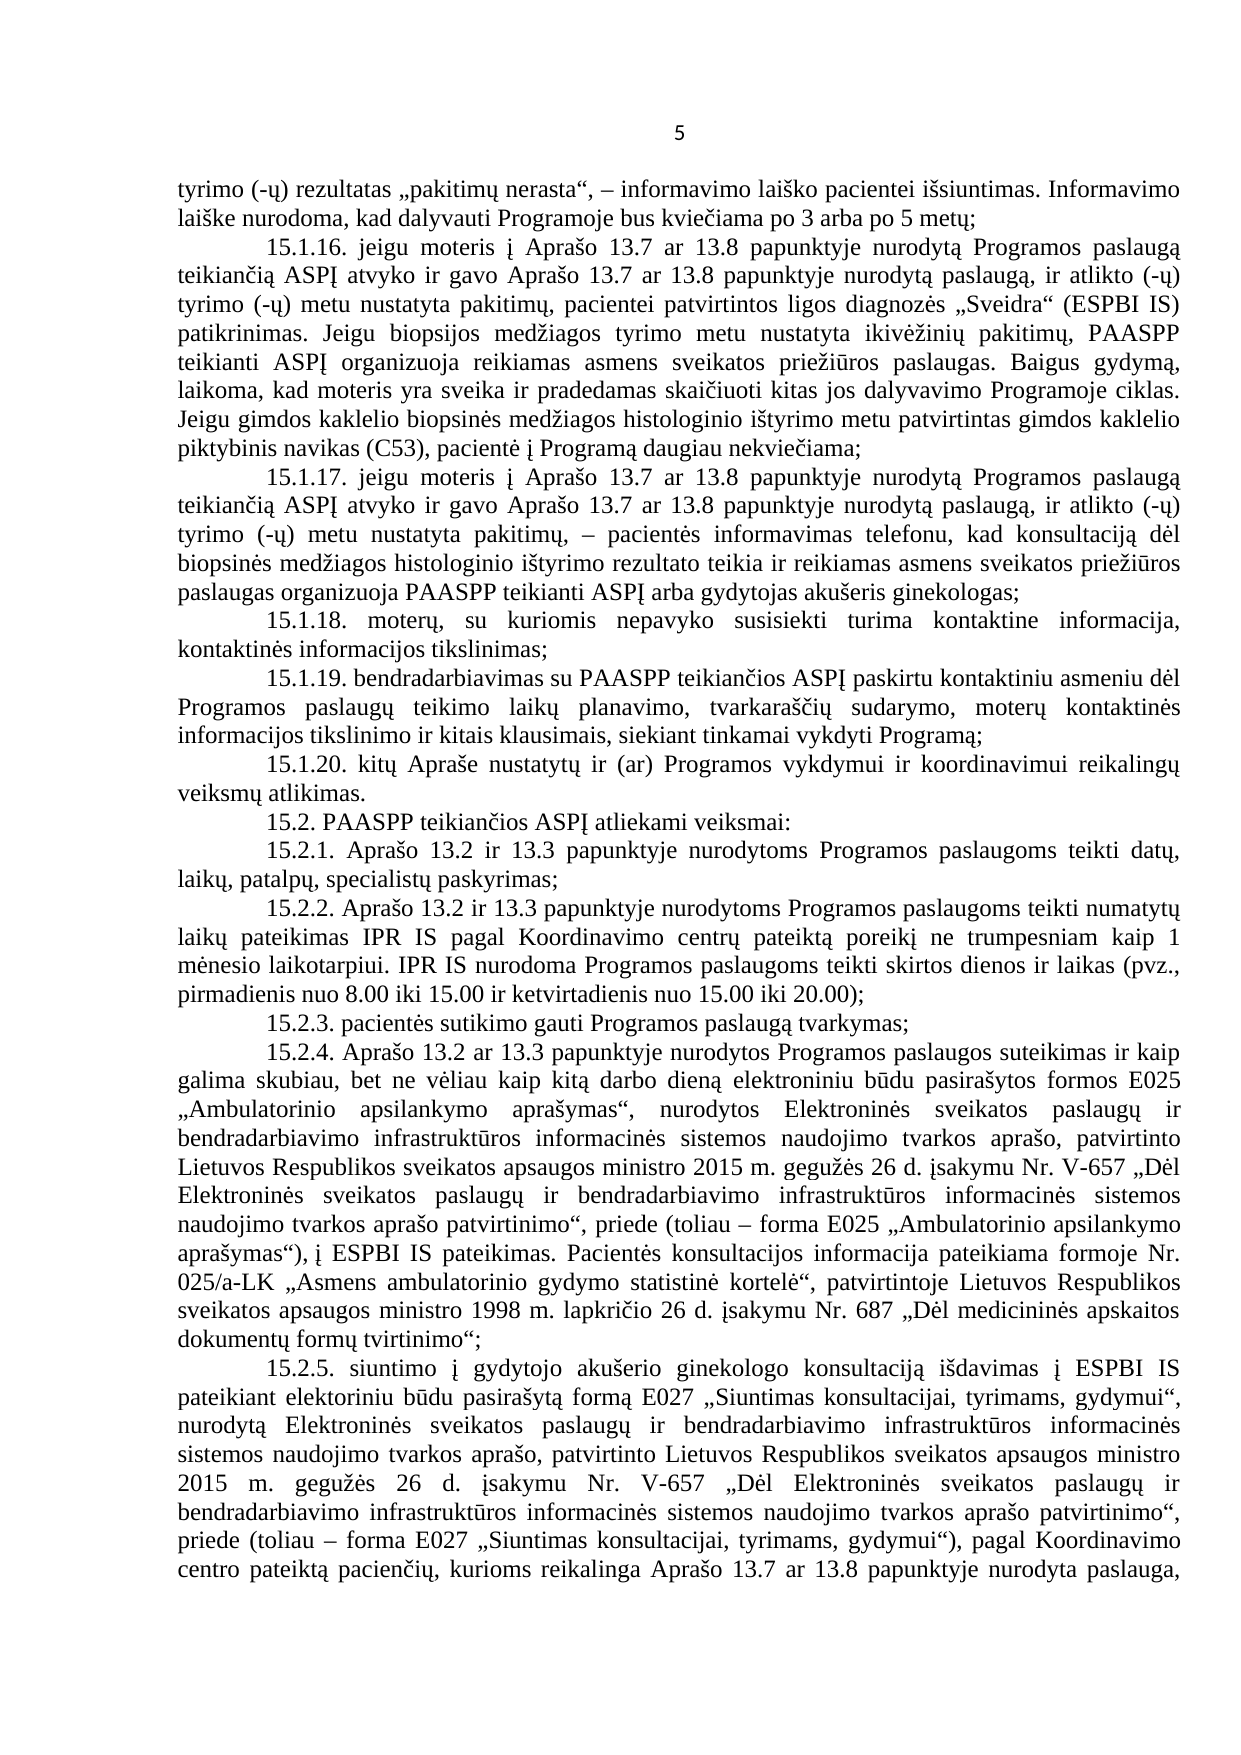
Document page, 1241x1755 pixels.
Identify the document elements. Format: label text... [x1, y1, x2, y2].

text tyrimo (-ų) rezultatas „pakitimų nerasta“, – informavimo laiško pacientei išsiuntimas. Informavimo laiške nurodoma, kad dalyvauti Programoje bus kviečiama po 3 arba po 5 metų; [177, 174, 1181, 232]
text 15.2.4. Aprašo 13.2 ar 13.3 papunktyje nurodytos Programos paslaugos suteikimas ir kaip galima skubiau, bet ne vėliau kaip kitą darbo dieną elektroniniu būdu pasirašytos formos E025 „Ambulatorinio apsilankymo aprašymas“, nurodytos Elektroninės sveikatos paslaugų ir bendradarbiavimo infrastruktūros informacinės sistemos naudojimo tvarkos aprašo, patvirtinto Lietuvos Respublikos sveikatos apsaugos ministro 2015 m. gegužės 26 d. įsakymu Nr. V-657 „Dėl Elektroninės sveikatos paslaugų ir bendradarbiavimo infrastruktūros informacinės sistemos naudojimo tvarkos aprašo patvirtinimo“, priede (toliau – forma E025 „Ambulatorinio apsilankymo aprašymas“), į ESPBI IS pateikimas. Pacientės konsultacijos informacija pateikiama formoje Nr. 025/a-LK „Asmens ambulatorinio gydymo statistinė kortelė“, patvirtintoje Lietuvos Respublikos sveikatos apsaugos ministro 1998 m. lapkričio 26 d. įsakymu Nr. 687 „Dėl medicininės apskaitos dokumentų formų tvirtinimo“; [177, 1037, 1181, 1353]
text 15.2.1. Aprašo 13.2 ir 13.3 papunktyje nurodytoms Programos paslaugoms teikti datų, laikų, patalpų, specialistų paskyrimas; [177, 835, 1181, 893]
text 15.1.17. jeigu moteris į Aprašo 13.7 ar 13.8 papunktyje nurodytą Programos paslaugą teikiančią ASPĮ atvyko ir gavo Aprašo 13.7 ar 13.8 papunktyje nurodytą paslaugą, ir atlikto (-ų) tyrimo (-ų) metu nustatyta pakitimų, – pacientės informavimas telefonu, kad konsultaciją dėl biopsinės medžiagos histologinio ištyrimo rezultato teikia ir reikiamas asmens sveikatos priežiūros paslaugas organizuoja PAASPP teikianti ASPĮ arba gydytojas akušeris ginekologas; [177, 462, 1181, 605]
text 15.1.16. jeigu moteris į Aprašo 13.7 ar 13.8 papunktyje nurodytą Programos paslaugą teikiančią ASPĮ atvyko ir gavo Aprašo 13.7 ar 13.8 papunktyje nurodytą paslaugą, ir atlikto (-ų) tyrimo (-ų) metu nustatyta pakitimų, pacientei patvirtintos ligos diagnozės „Sveidra“ (ESPBI IS) patikrinimas. Jeigu biopsijos medžiagos tyrimo metu nustatyta ikivėžinių pakitimų, PAASPP teikianti ASPĮ organizuoja reikiamas asmens sveikatos priežiūros paslaugas. Baigus gydymą, laikoma, kad moteris yra sveika ir pradedamas skaičiuoti kitas jos dalyvavimo Programoje ciklas. Jeigu gimdos kaklelio biopsinės medžiagos histologinio ištyrimo metu patvirtintas gimdos kaklelio piktybinis navikas (C53), pacientė į Programą daugiau nekviečiama; [177, 232, 1181, 462]
text 15.1.18. moterų, su kuriomis nepavyko susisiekti turima kontaktine informacija, kontaktinės informacijos tikslinimas; [177, 605, 1181, 663]
text 15.2.2. Aprašo 13.2 ir 13.3 papunktyje nurodytoms Programos paslaugoms teikti numatytų laikų pateikimas IPR IS pagal Koordinavimo centrų pateiktą poreikį ne trumpesniam kaip 1 mėnesio laikotarpiui. IPR IS nurodoma Programos paslaugoms teikti skirtos dienos ir laikas (pvz., pirmadienis nuo 8.00 iki 15.00 ir ketvirtadienis nuo 15.00 iki 20.00); [177, 893, 1181, 1008]
text 15.2.5. siuntimo į gydytojo akušerio ginekologo konsultaciją išdavimas į ESPBI IS pateikiant elektoriniu būdu pasirašytą formą E027 „Siuntimas konsultacijai, tyrimams, gydymui“, nurodytą Elektroninės sveikatos paslaugų ir bendradarbiavimo infrastruktūros informacinės sistemos naudojimo tvarkos aprašo, patvirtinto Lietuvos Respublikos sveikatos apsaugos ministro 2015 m. gegužės 26 d. įsakymu Nr. V-657 „Dėl Elektroninės sveikatos paslaugų ir bendradarbiavimo infrastruktūros informacinės sistemos naudojimo tvarkos aprašo patvirtinimo“, priede (toliau – forma E027 „Siuntimas konsultacijai, tyrimams, gydymui“), pagal Koordinavimo centro pateiktą pacienčių, kurioms reikalinga Aprašo 13.7 ar 13.8 papunktyje nurodyta paslauga, [177, 1353, 1181, 1583]
text 15.1.20. kitų Apraše nustatytų ir (ar) Programos vykdymui ir koordinavimui reikalingų veiksmų atlikimas. [177, 749, 1181, 807]
text 15.2.3. pacientės sutikimo gauti Programos paslaugą tvarkymas; [177, 1008, 1181, 1037]
text 15.1.19. bendradarbiavimas su PAASPP teikiančios ASPĮ paskirtu kontaktiniu asmeniu dėl Programos paslaugų teikimo laikų planavimo, tvarkaraščių sudarymo, moterų kontaktinės informacijos tikslinimo ir kitais klausimais, siekiant tinkamai vykdyti Programą; [177, 663, 1181, 749]
text 15.2. PAASPP teikiančios ASPĮ atliekami veiksmai: [177, 807, 1181, 835]
